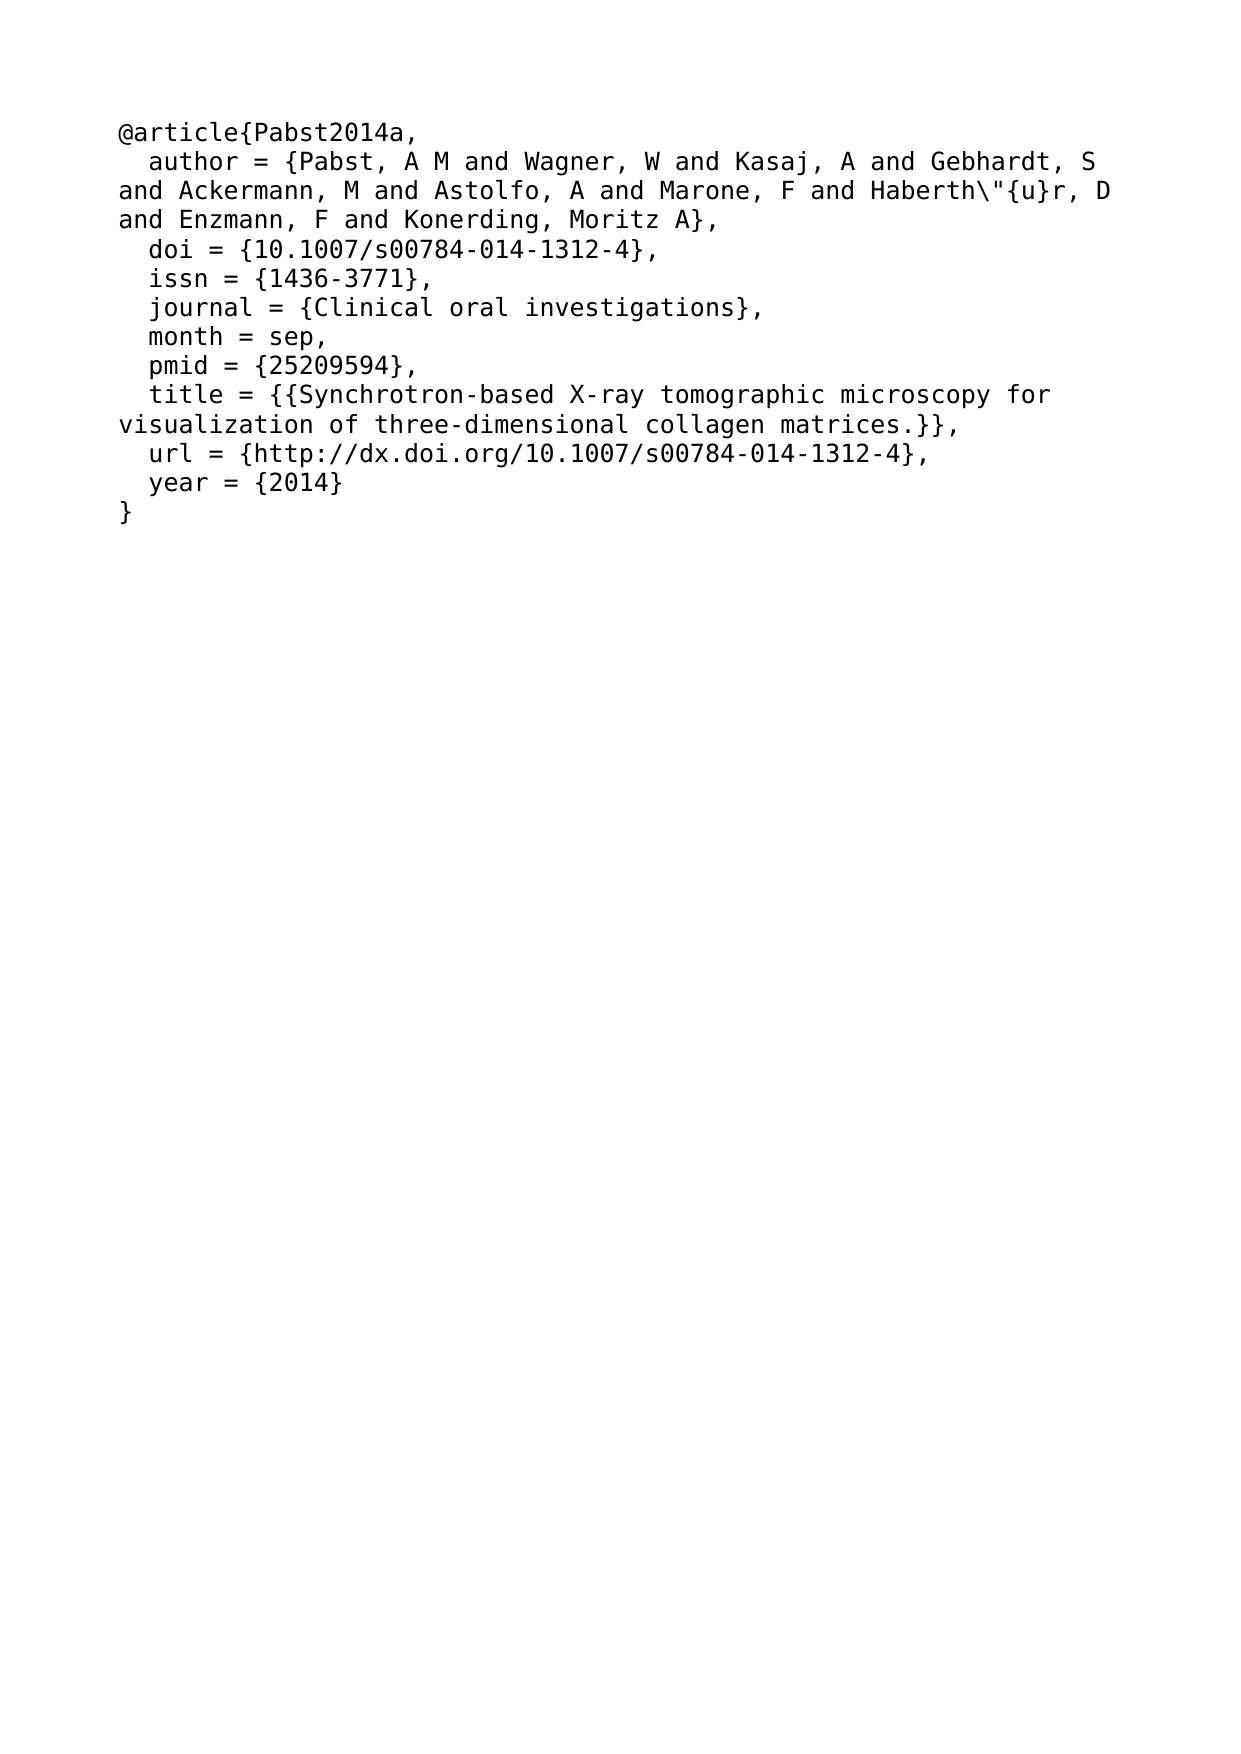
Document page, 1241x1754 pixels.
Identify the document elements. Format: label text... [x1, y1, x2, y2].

text @article{Pabst2014a, author = {Pabst, A M and Wagner, W and Kasaj, A and Gebhardt, S and Ackermann, M and Astolfo, A and Marone, F and Haberth\"{u}r, D and Enzmann, F and Konerding, Moritz A}, doi = {10.1007/s00784-014-1312-4}, issn = {1436-3771}, journal = {Clinical oral investigations}, month = sep, pmid = {25209594}, title = {{Synchrotron-based X-ray tomographic microscopy for visualization of three-dimensional collagen matrices.}}, url = {http://dx.doi.org/10.1007/s00784-014-1312-4}, year = {2014} } [118, 118, 1122, 526]
